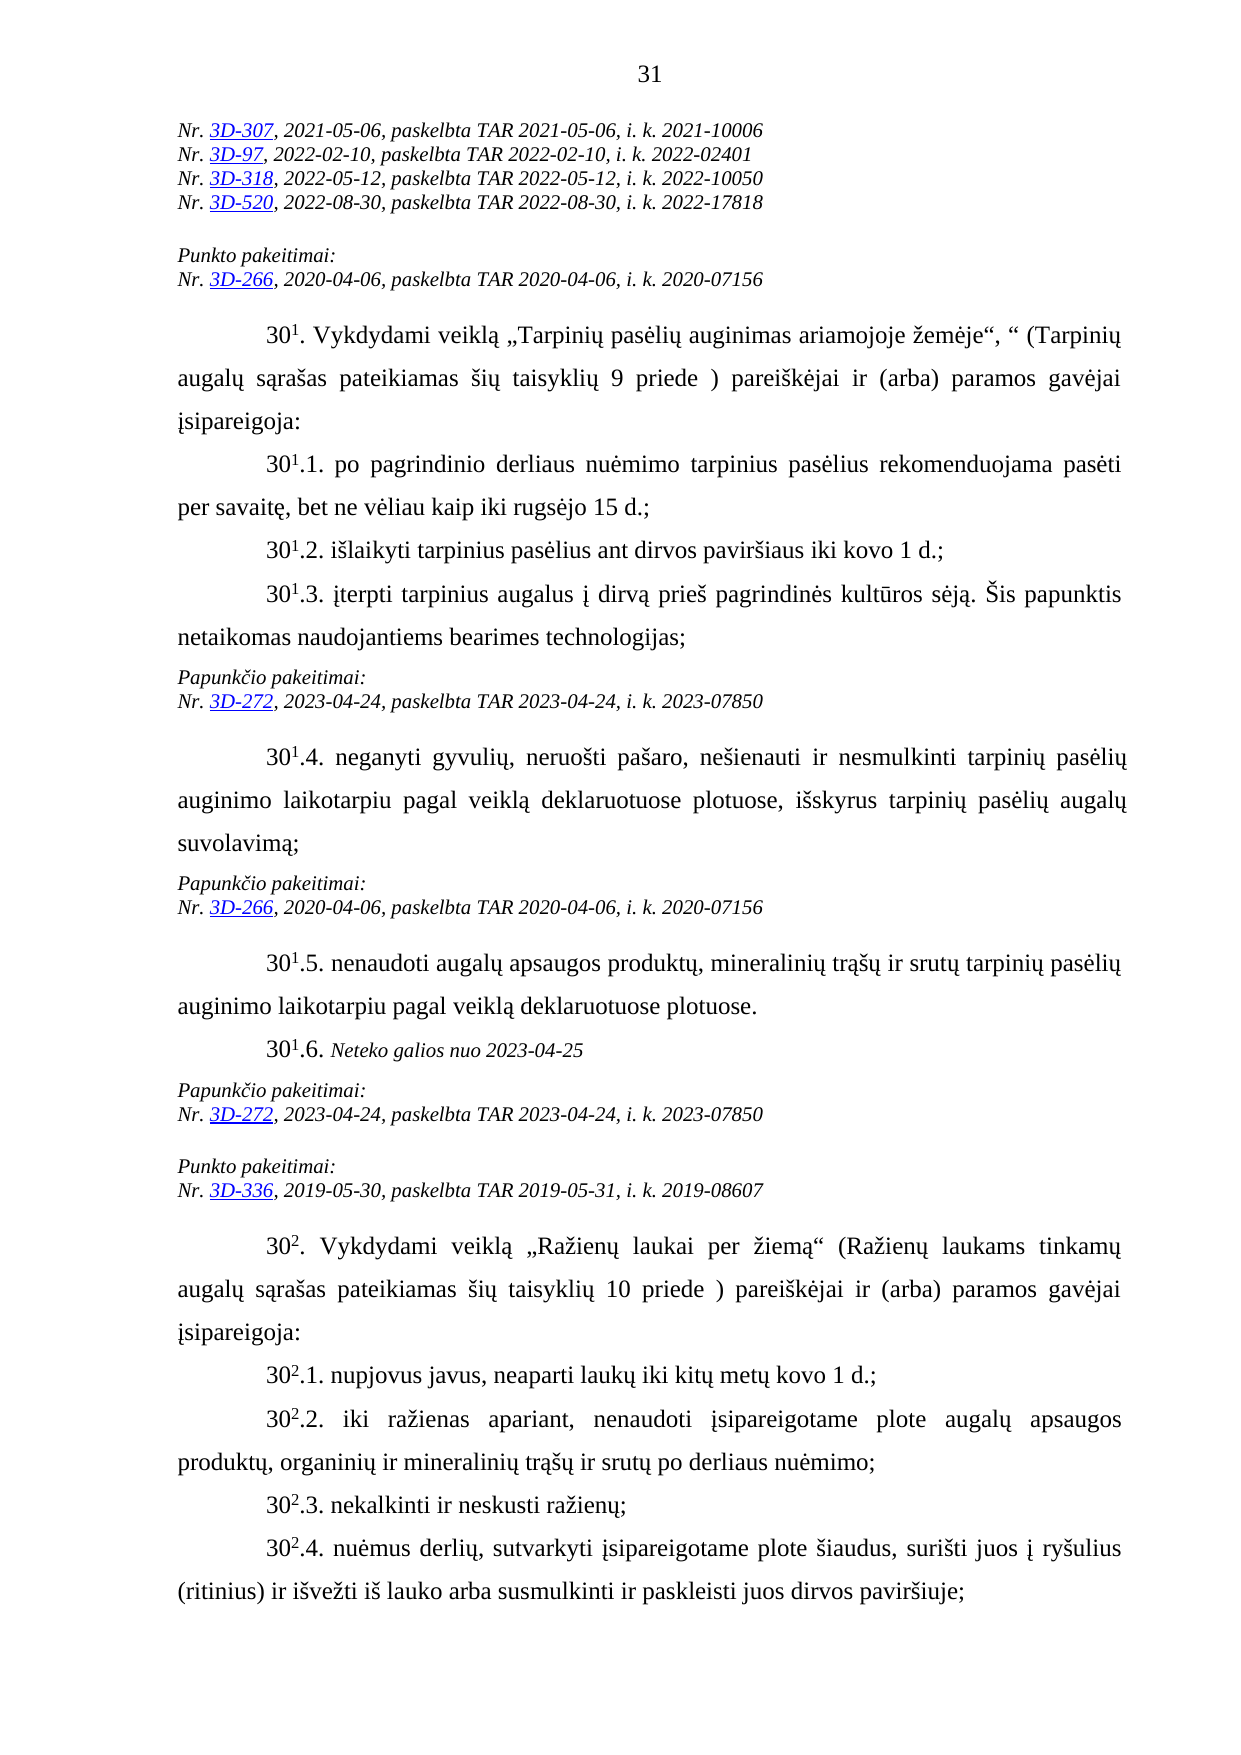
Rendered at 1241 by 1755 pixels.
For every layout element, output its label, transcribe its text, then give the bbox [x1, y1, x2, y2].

text 301.5. nenaudoti augalų apsaugos produktų, mineralinių trąšų ir srutų tarpinių pasėlių auginimo laikotarpiu pagal veiklą deklaruotuose plotuose. [177, 948, 1122, 1020]
text Punkto pakeitimai: [177, 243, 1122, 267]
text Nr. 3D-266, 2020-04-06, paskelbta TAR 2020-04-06, i. k. 2020-07156 [177, 267, 1122, 291]
text 301.4. neganyti gyvulių, neruošti pašaro, nešienauti ir nesmulkinti tarpinių pasėlių auginimo laikotarpiu pagal veiklą deklaruotuose plotuose, išskyrus tarpinių pasėlių augalų suvolavimą; [177, 742, 1128, 857]
text 302. Vykdydami veiklą „Ražienų laukai per žiemą“ (Ražienų laukams tinkamų augalų sąrašas pateikiamas šių taisyklių 10 priede ) pareiškėjai ir (arba) paramos gavėjai įsipareigoja: [177, 1231, 1122, 1346]
text Papunkčio pakeitimai: [177, 871, 1122, 895]
text Punkto pakeitimai: [177, 1154, 1122, 1178]
text 301.2. išlaikyti tarpinius pasėlius ant dirvos paviršiaus iki kovo 1 d.; [177, 536, 1122, 564]
text Nr. 3D-272, 2023-04-24, paskelbta TAR 2023-04-24, i. k. 2023-07850 [177, 1102, 1122, 1126]
text 301.3. įterpti tarpinius augalus į dirvą prieš pagrindinės kultūros sėją. Šis papunktis netaikomas naudojantiems bearimes technologijas; [177, 579, 1122, 651]
text Nr. 3D-272, 2023-04-24, paskelbta TAR 2023-04-24, i. k. 2023-07850 [177, 689, 1122, 713]
text 302.3. nekalkinti ir neskusti ražienų; [177, 1490, 1122, 1519]
text 301.1. po pagrindinio derliaus nuėmimo tarpinius pasėlius rekomenduojama pasėti per savaitę, bet ne vėliau kaip iki rugsėjo 15 d.; [177, 449, 1122, 521]
text Nr. 3D-307, 2021-05-06, paskelbta TAR 2021-05-06, i. k. 2021-10006 [177, 118, 1122, 142]
text Nr. 3D-318, 2022-05-12, paskelbta TAR 2022-05-12, i. k. 2022-10050 [177, 166, 1122, 190]
text Nr. 3D-97, 2022-02-10, paskelbta TAR 2022-02-10, i. k. 2022-02401 [177, 142, 1122, 166]
text Nr. 3D-266, 2020-04-06, paskelbta TAR 2020-04-06, i. k. 2020-07156 [177, 895, 1122, 919]
text 302.1. nupjovus javus, neaparti laukų iki kitų metų kovo 1 d.; [177, 1361, 1122, 1389]
text 301. Vykdydami veiklą „Tarpinių pasėlių auginimas ariamojoje žemėje“, “ (Tarpinių augalų sąrašas pateikiamas šių taisyklių 9 priede ) pareiškėjai ir (arba) paramos gavėjai įsipareigoja: [177, 320, 1122, 435]
text Nr. 3D-336, 2019-05-30, paskelbta TAR 2019-05-31, i. k. 2019-08607 [177, 1178, 1122, 1202]
text 301.6. Neteko galios nuo 2023-04-25 [177, 1034, 1122, 1063]
text 302.2. iki ražienas apariant, nenaudoti įsipareigotame plote augalų apsaugos produktų, organinių ir mineralinių trąšų ir srutų po derliaus nuėmimo; [177, 1404, 1122, 1476]
text 302.4. nuėmus derlių, sutvarkyti įsipareigotame plote šiaudus, surišti juos į ryšulius (ritinius) ir išvežti iš lauko arba susmulkinti ir paskleisti juos dirvos paviršiuje; [177, 1533, 1122, 1605]
text Nr. 3D-520, 2022-08-30, paskelbta TAR 2022-08-30, i. k. 2022-17818 [177, 190, 1122, 214]
text Papunkčio pakeitimai: [177, 1077, 1122, 1102]
text Papunkčio pakeitimai: [177, 665, 1122, 689]
